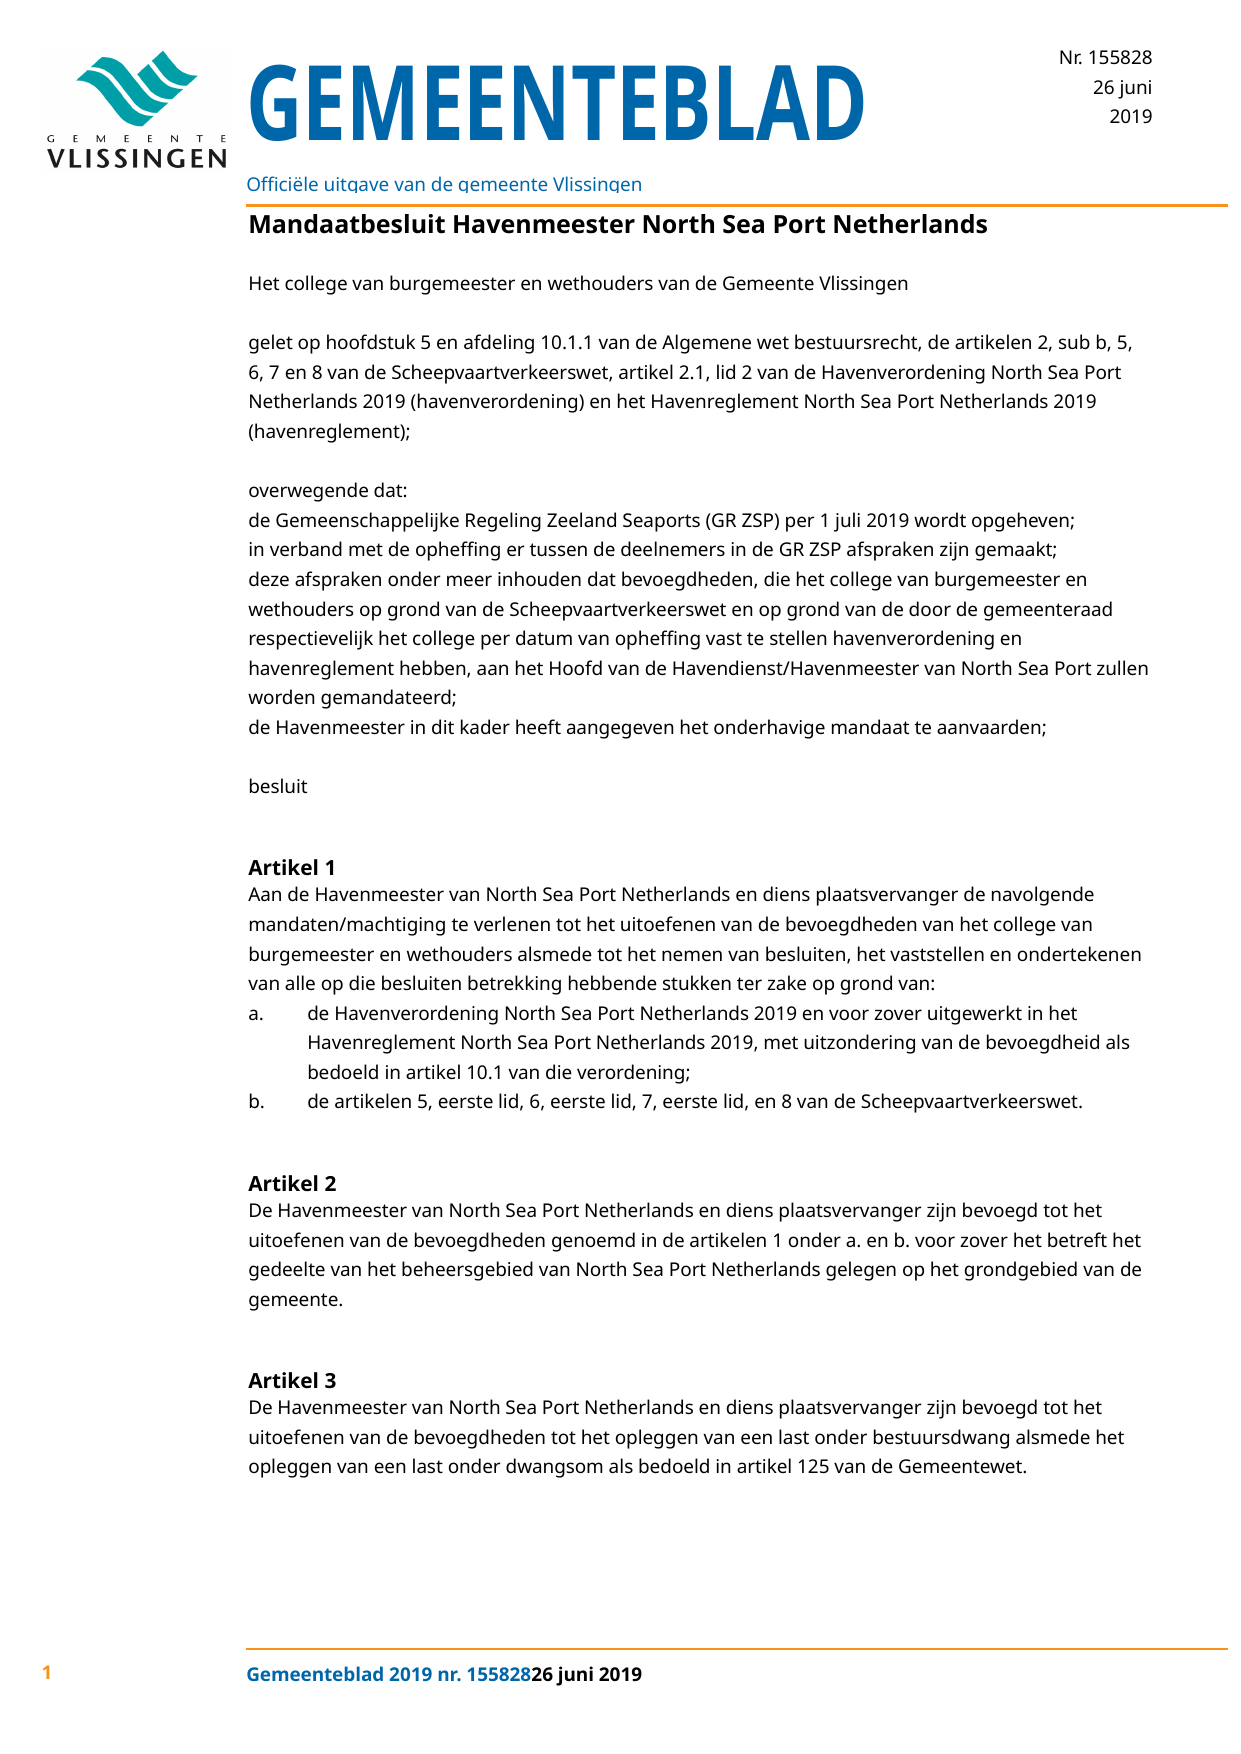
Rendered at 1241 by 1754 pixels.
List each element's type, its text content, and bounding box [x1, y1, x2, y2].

text Artikel 2 [248, 1169, 1152, 1197]
text deze afspraken onder meer inhouden dat bevoegdheden, die het college van burgemeester en wethouders op grond van de Scheepvaartverkeerswet en op grond van de door de gemeenteraad respectievelijk het college per datum van opheffing vast te stellen havenverordening en havenreglement hebben, aan het Hoofd van de Havendienst/Havenmeester van North Sea Port zullen worden gemandateerd; [248, 566, 1152, 710]
text De Havenmeester van North Sea Port Netherlands en diens plaatsvervanger zijn bevoegd tot het uitoefenen van de bevoegdheden tot het opleggen van een last onder bestuursdwang alsmede het opleggen van een last onder dwangsom als bedoeld in artikel 125 van de Gemeentewet. [248, 1394, 1152, 1479]
text Artikel 1 [248, 853, 1152, 882]
text Mandaatbesluit Havenmeester North Sea Port Netherlands [248, 207, 1152, 241]
text De Havenmeester van North Sea Port Netherlands en diens plaatsvervanger zijn bevoegd tot het uitoefenen van de bevoegdheden genoemd in de artikelen 1 onder a. en b. voor zover het betreft het gedeelte van het beheersgebied van North Sea Port Netherlands gelegen op het grondgebied van de gemeente. [248, 1197, 1152, 1312]
text gelet op hoofdstuk 5 en afdeling 10.1.1 van de Algemene wet bestuursrecht, de artikelen 2, sub b, 5, 6, 7 en 8 van de Scheepvaartverkeerswet, artikel 2.1, lid 2 van de Havenverordening North Sea Port Netherlands 2019 (havenverordening) en het Havenreglement North Sea Port Netherlands 2019 (havenreglement); [248, 329, 1152, 444]
list de Havenverordening North Sea Port Netherlands 2019 en voor zover uitgewerkt in het Havenreglement North Sea Port Netherlands 2019, met uitzondering van de bevoegdheid als bedoeld in artikel 10.1 van die verordening; [248, 1000, 1152, 1085]
text de Havenmeester in dit kader heeft aangegeven het onderhavige mandaat te aanvaarden; [248, 714, 1152, 740]
text Aan de Havenmeester van North Sea Port Netherlands en diens plaatsvervanger de navolgende mandaten/machtiging te verlenen tot het uitoefenen van de bevoegdheden van het college van burgemeester en wethouders alsmede tot het nemen van besluiten, het vaststellen en ondertekenen van alle op die besluiten betrekking hebbende stukken ter zake op grond van: [248, 882, 1152, 996]
text in verband met de opheffing er tussen de deelnemers in de GR ZSP afspraken zijn gemaakt; [248, 537, 1152, 562]
text Artikel 3 [248, 1366, 1152, 1394]
text besluit [248, 773, 1152, 799]
list de artikelen 5, eerste lid, 6, eerste lid, 7, eerste lid, en 8 van de Scheepvaartverkeerswet. [248, 1089, 1152, 1114]
text de Gemeenschappelijke Regeling Zeeland Seaports (GR ZSP) per 1 juli 2019 wordt opgeheven; [248, 507, 1152, 533]
text overwegende dat: [248, 477, 1152, 503]
picture [41, 47, 231, 172]
text Het college van burgemeester en wethouders van de Gemeente Vlissingen [248, 270, 1152, 296]
